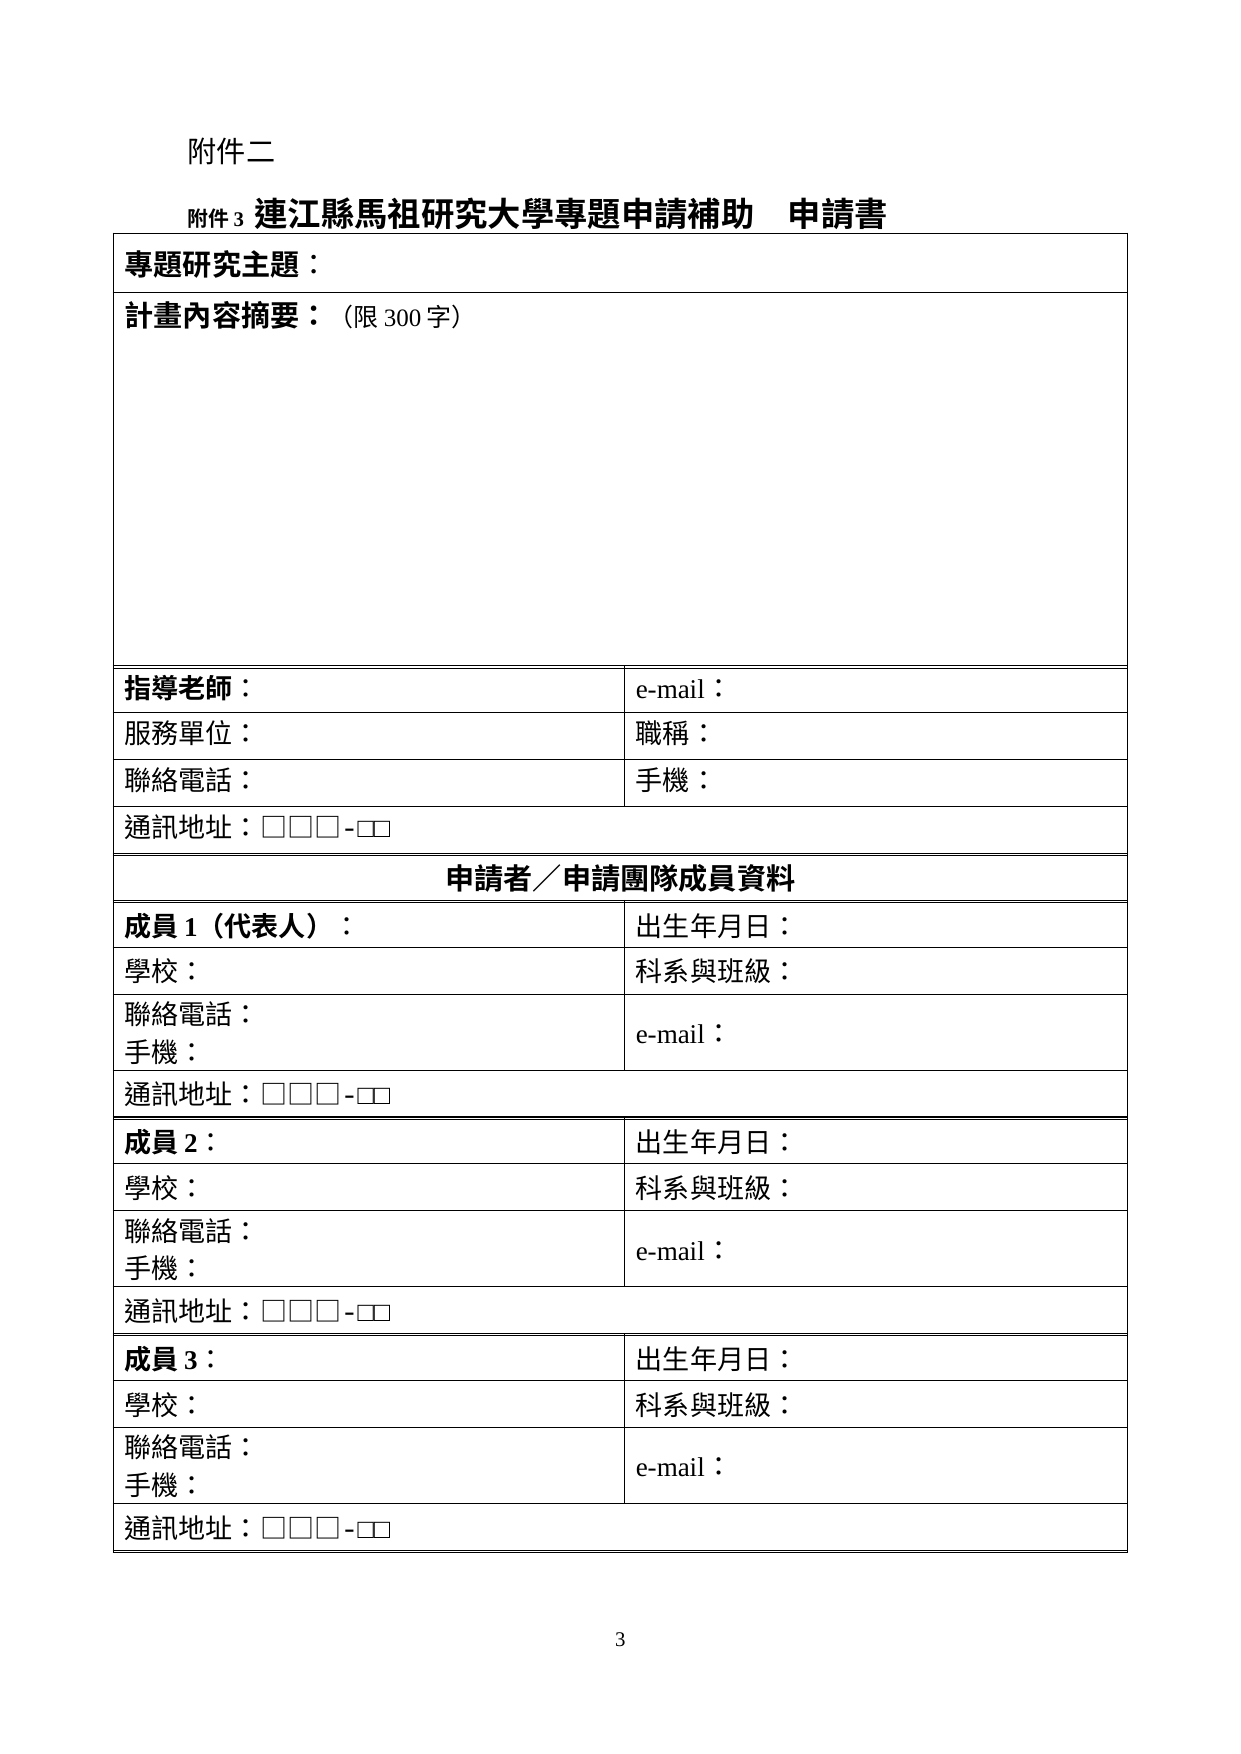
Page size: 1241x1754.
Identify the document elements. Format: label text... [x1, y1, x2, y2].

table_cell 聯絡電話： 手機： [114, 1428, 624, 1503]
table_cell 聯絡電話： 手機： [114, 995, 624, 1069]
table_cell 出生年月日： [625, 903, 1127, 947]
table_cell 計畫內容摘要：（限300字） [114, 293, 1127, 665]
table_cell 聯絡電話： 手機： [114, 1211, 624, 1286]
table_cell 學校： [114, 1164, 624, 1210]
table_cell 科系與班級： [625, 1381, 1127, 1427]
table_cell 學校： [114, 1381, 624, 1427]
table_header 專題研究主題： [114, 234, 1127, 292]
table_cell 通訊地址：□□□-□□ [114, 807, 1127, 853]
table_cell 服務單位： [114, 713, 624, 759]
table_cell 成員2： [114, 1120, 624, 1163]
table_cell e-mail： [625, 1428, 1127, 1503]
table_cell 出生年月日： [625, 1120, 1127, 1163]
table_cell 成員1（代表人）： [114, 903, 624, 947]
table_cell e-mail： [625, 669, 1127, 712]
table_cell 指導老師： [114, 669, 624, 712]
table_cell e-mail： [625, 1211, 1127, 1286]
table_cell 申請者／申請團隊成員資料 [114, 856, 1127, 900]
text 附件3 連江縣馬祖研究大學專題申請補助 申請書 [187, 170, 1053, 233]
table_cell 出生年月日： [625, 1336, 1127, 1380]
table_cell 科系與班級： [625, 948, 1127, 993]
table_cell 聯絡電話： [114, 760, 624, 806]
table_cell 通訊地址：□□□-□□ [114, 1071, 1127, 1116]
table_cell 科系與班級： [625, 1164, 1127, 1210]
table_cell 手機： [625, 760, 1127, 806]
table_cell 通訊地址：□□□-□□ [114, 1287, 1127, 1333]
table_cell e-mail： [625, 995, 1127, 1069]
table_cell 通訊地址：□□□-□□ [114, 1504, 1127, 1550]
table_cell 職稱： [625, 713, 1127, 759]
text 附件二 [187, 108, 1053, 170]
table_cell 學校： [114, 948, 624, 993]
table_cell 成員3： [114, 1336, 624, 1380]
